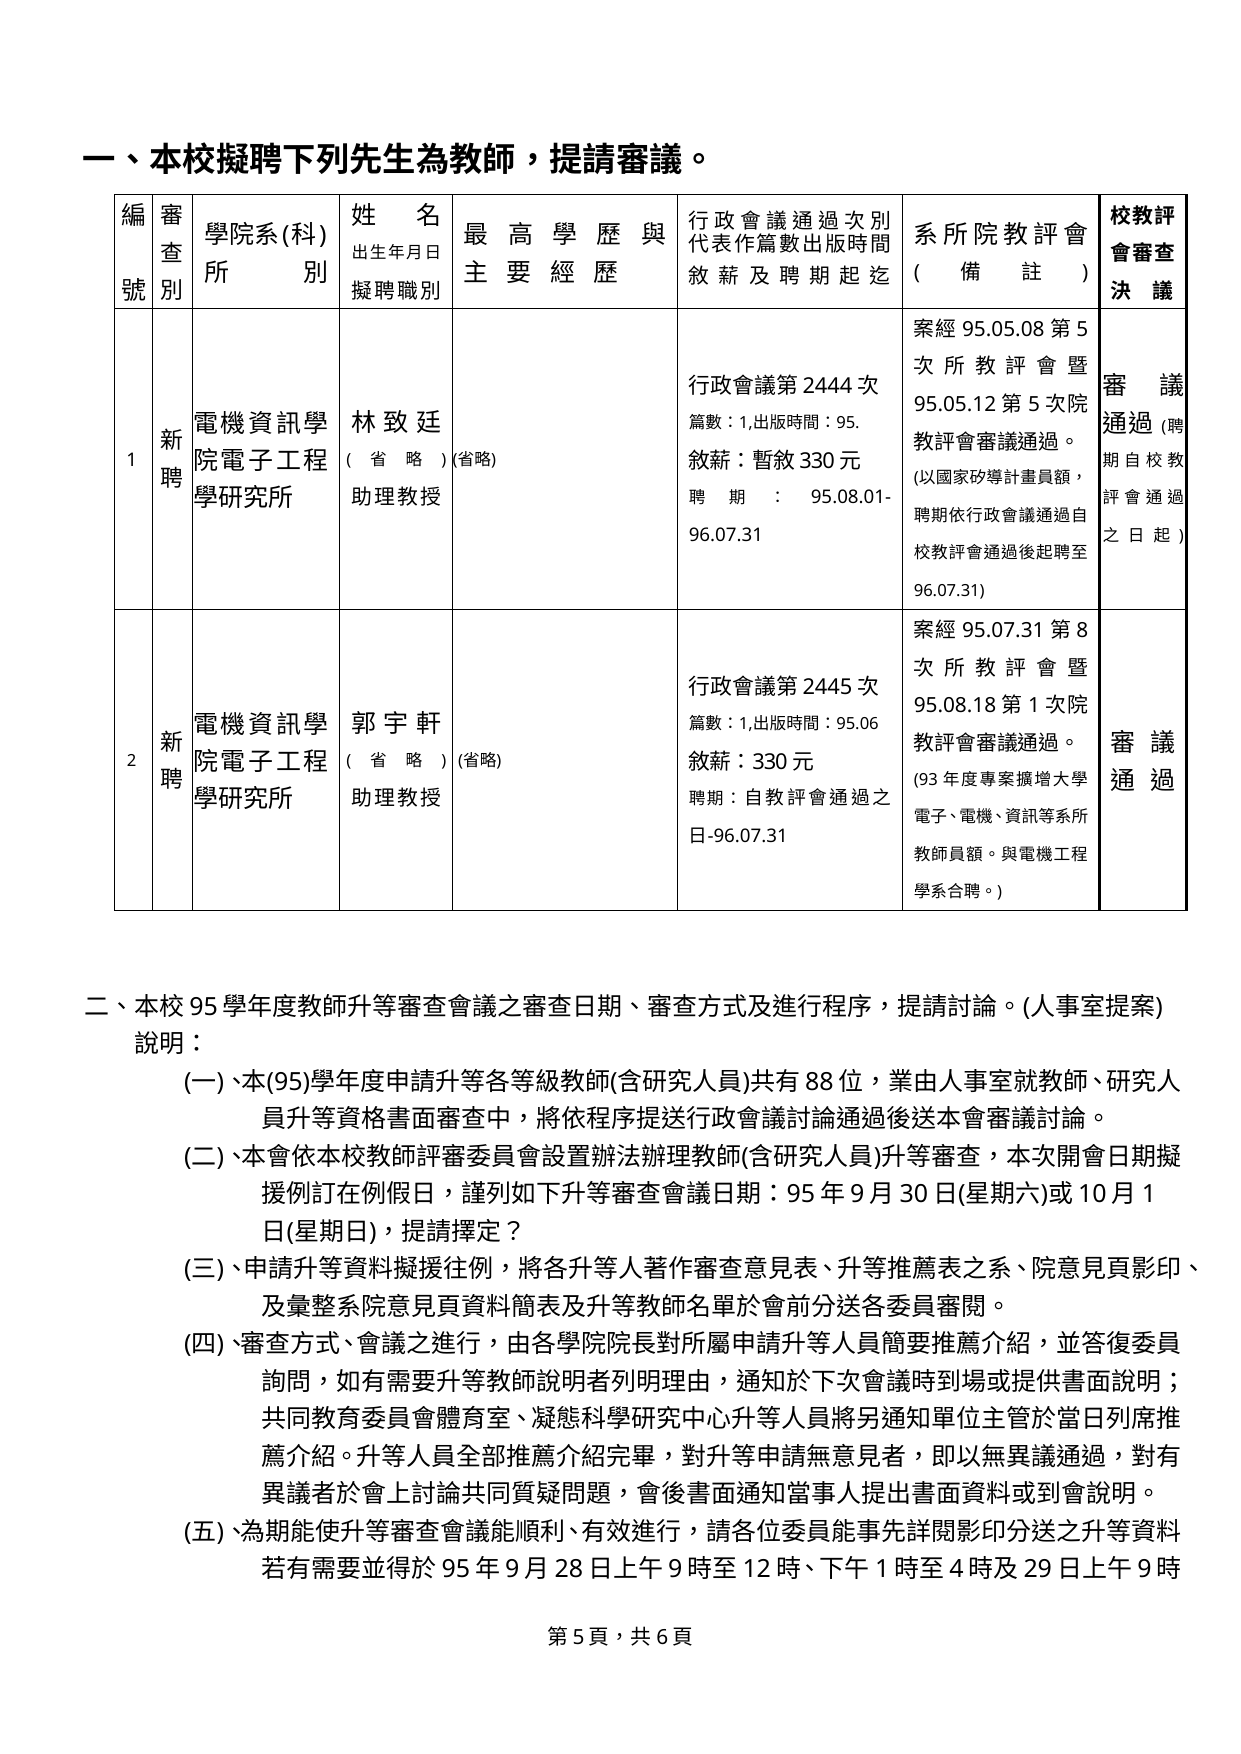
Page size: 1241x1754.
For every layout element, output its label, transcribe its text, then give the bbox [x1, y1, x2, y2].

table_cell 審議通過 [1101, 610, 1185, 910]
table_header 行政會議通過次別 代表作篇數出版時間 敘薪及聘期起迄 [678, 195, 902, 308]
table_cell 案經95.05.08第5次所教評會暨95.05.12第5次院教評會審議通過。 (以國家矽導計畫員額，聘期依行政會議通過自校教評會通過後起聘至96.07.31) [903, 309, 1098, 609]
table_cell 林致廷 (省略) 助理教授 [340, 309, 452, 609]
text (二)、本會依本校教師評審委員會設置辦法辦理教師(含研究人員)升等審查，本次開會日期擬援例訂在例假日，謹列如下升等審查會議日期：95年9月30日(星期六)或10月1日(星期日)，提請擇定？ [184, 1136, 1181, 1248]
table_cell 電機資訊學院電子工程學研究所 [193, 610, 339, 910]
text (三)、申請升等資料擬援往例，將各升等人著作審查意見表、升等推薦表之系、院意見頁影印、及彙整系院意見頁資料簡表及升等教師名單於會前分送各委員審閱。 [184, 1248, 1181, 1323]
table_cell (省略) [453, 309, 677, 609]
text (五)、為期能使升等審查會議能順利、有效進行，請各位委員能事先詳閱影印分送之升等資料，若有需要並得於95年9月28日上午9時至12時、下午1時至4時及29日上午9時至12時蒞臨陳覽會場審閱升等教師所送資料原件。 [184, 1511, 1181, 1586]
table_cell 行政會議第2444次 篇數：1,出版時間：95. 敘薪：暫敘330元 聘期：95.08.01-96.07.31 [678, 309, 902, 609]
table_header 學院系(科) 所別 [193, 195, 339, 308]
table_header 校教評會審查決議 [1101, 195, 1185, 308]
table_cell (省略) [453, 610, 677, 910]
table_header 系所院教評會 (備註) [903, 195, 1098, 308]
table_cell 案經95.07.31第8次所教評會暨95.08.18第1次院教評會審議通過。 (93年度專案擴增大學電子、電機、資訊等系所教師員額。與電機工程學系合聘。) [903, 610, 1098, 910]
table_cell 電機資訊學院電子工程學研究所 [193, 309, 339, 609]
table_cell 新聘 [153, 610, 192, 910]
table_header 姓 名 出生年月日 擬聘職別 [340, 195, 452, 308]
table_cell 2 [115, 610, 152, 910]
text 說明： [134, 1023, 1181, 1061]
text (四)、審查方式、會議之進行，由各學院院長對所屬申請升等人員簡要推薦介紹，並答復委員詢問，如有需要升等教師說明者列明理由，通知於下次會議時到場或提供書面說明；共同教育委員會體育室、凝態科學研究中心升等人員將另通知單位主管於當日列席推薦介紹。升等人員全部推薦介紹完畢，對升等申請無意見者，即以無異議通過，對有異議者於會上討論共同質疑問題，會後書面通知當事人提出書面資料或到會說明。 [184, 1323, 1181, 1511]
table_cell 審議 通過 (聘期自校教評會通過之日起) [1101, 309, 1185, 609]
table_cell 新聘 [153, 309, 192, 609]
table_header 最高學歷與 主要經歷 [453, 195, 677, 308]
text (一)、本(95)學年度申請升等各等級教師(含研究人員)共有88位，業由人事室就教師、研究人員升等資格書面審查中，將依程序提送行政會議討論通過後送本會審議討論。 [184, 1061, 1181, 1136]
table_cell 郭宇軒 (省略) 助理教授 [340, 610, 452, 910]
table_cell 1 [115, 309, 152, 609]
text 一、本校擬聘下列先生為教師，提請審議。 [83, 119, 1181, 194]
table_header 編 號 [115, 195, 152, 308]
table_header 審查別 [153, 195, 192, 308]
text 二、本校95學年度教師升等審查會議之審查日期、審查方式及進行程序，提請討論。(人事室提案) [84, 986, 1181, 1023]
table_cell 行政會議第2445次 篇數：1,出版時間：95.06 敘薪：330元 聘期：自教評會通過之日-96.07.31 [678, 610, 902, 910]
